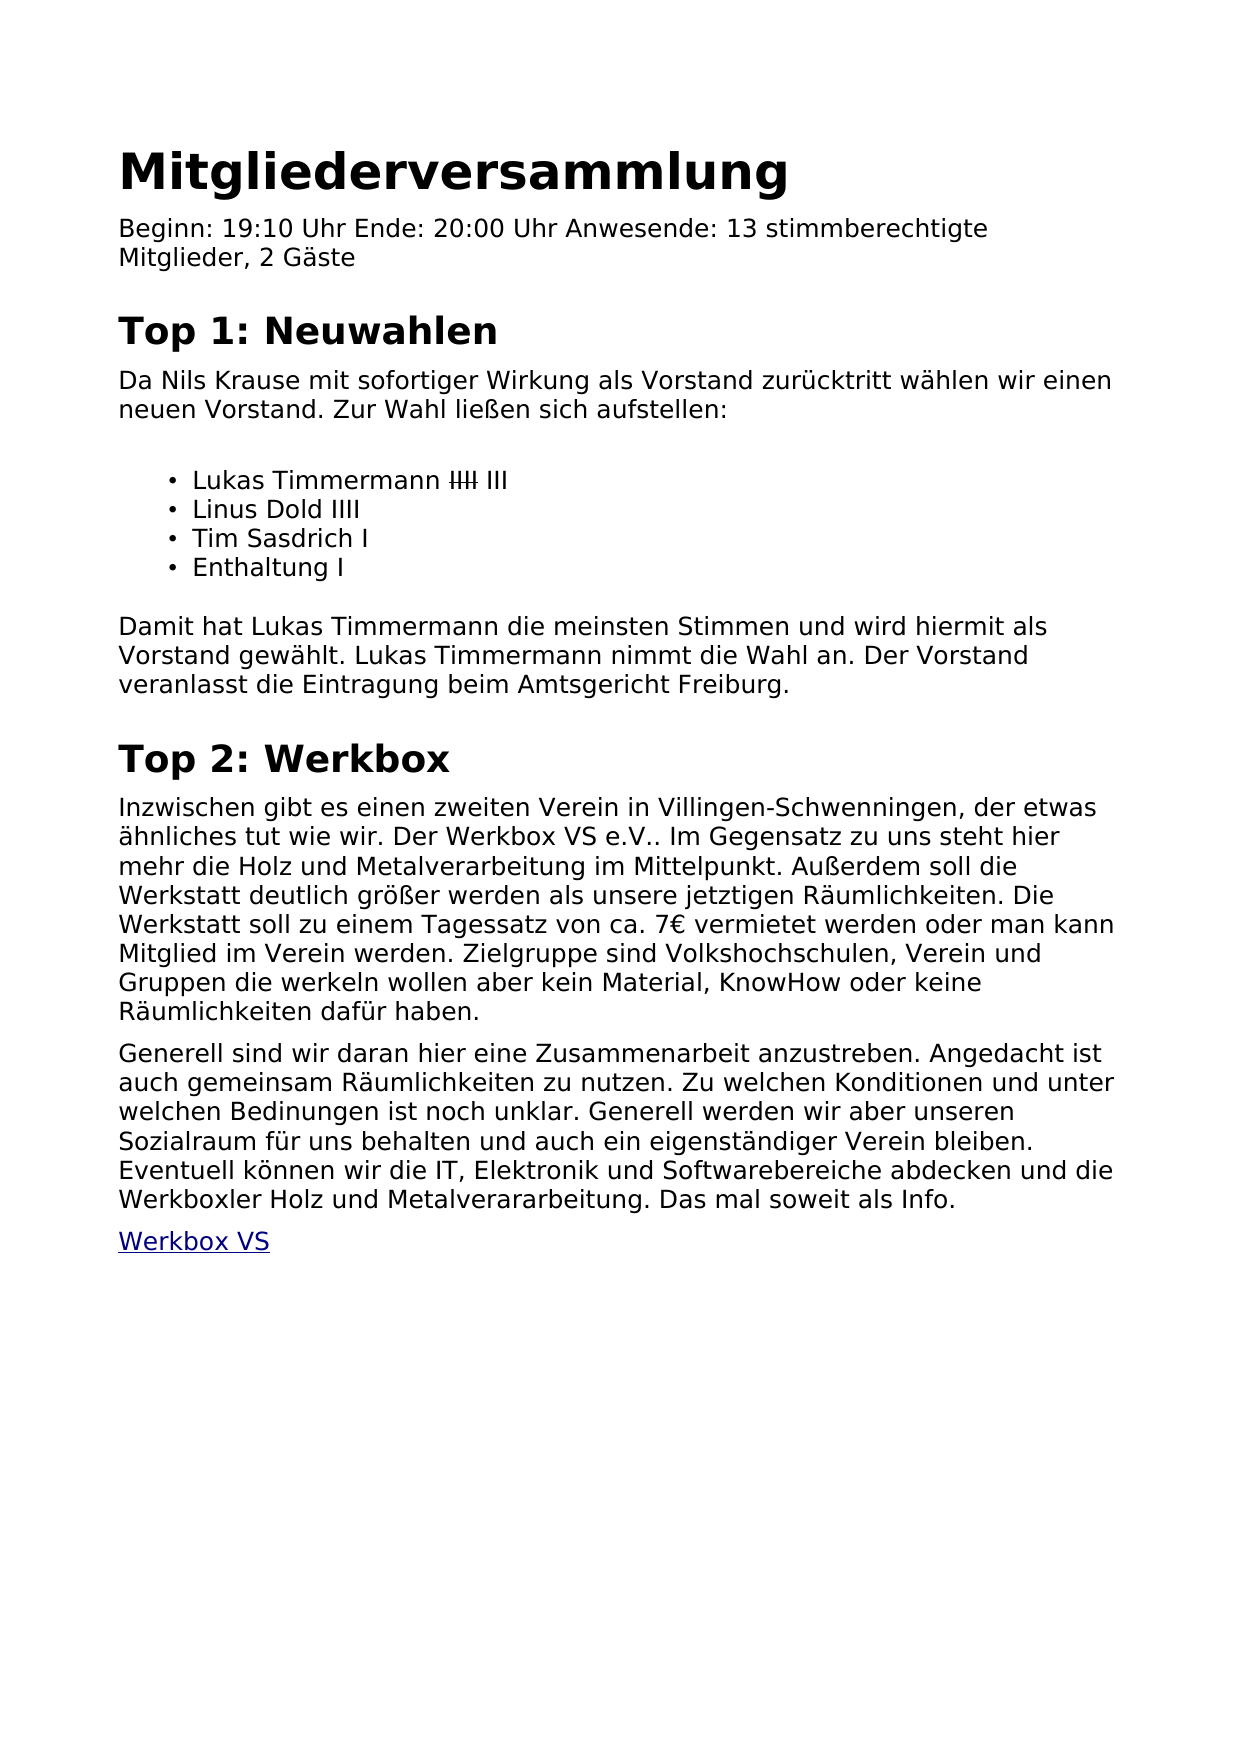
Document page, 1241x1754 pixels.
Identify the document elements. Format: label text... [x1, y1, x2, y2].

list Lukas Timmermann IIII III [177, 466, 1122, 495]
text Generell sind wir daran hier eine Zusammenarbeit anzustreben. Angedacht ist auch gemeinsam Räumlichkeiten zu nutzen. Zu welchen Konditionen und unter welchen Bedinungen ist noch unklar. Generell werden wir aber unseren Sozialraum für uns behalten und auch ein eigenständiger Verein bleiben. Eventuell können wir die IT, Elektronik und Softwarebereiche abdecken und die Werkboxler Holz und Metalverararbeitung. Das mal soweit als Info. [118, 1039, 1122, 1214]
list Enthaltung I [177, 554, 1122, 583]
text Inzwischen gibt es einen zweiten Verein in Villingen-Schwenningen, der etwas ähnliches tut wie wir. Der Werkbox VS e.V.. Im Gegensatz zu uns steht hier mehr die Holz und Metalverarbeitung im Mittelpunkt. Außerdem soll die Werkstatt deutlich größer werden als unsere jetztigen Räumlichkeiten. Die Werkstatt soll zu einem Tagessatz von ca. 7€ vermietet werden oder man kann Mitglied im Verein werden. Zielgruppe sind Volkshochschulen, Verein und Gruppen die werkeln wollen aber kein Material, KnowHow oder keine Räumlichkeiten dafür haben. [118, 793, 1122, 1027]
text Beginn: 19:10 Uhr Ende: 20:00 Uhr Anwesende: 13 stimmberechtigte Mitglieder, 2 Gäste [118, 214, 1122, 272]
list Tim Sasdrich I [177, 524, 1122, 554]
text Damit hat Lukas Timmermann die meinsten Stimmen und wird hiermit als Vorstand gewählt. Lukas Timmermann nimmt die Wahl an. Der Vorstand veranlasst die Eintragung beim Amtsgericht Freiburg. [118, 612, 1122, 700]
subtitle Mitgliederversammlung [118, 143, 1122, 201]
text Da Nils Krause mit sofortiger Wirkung als Vorstand zurücktritt wählen wir einen neuen Vorstand. Zur Wahl ließen sich aufstellen: [118, 366, 1122, 424]
list Linus Dold IIII [177, 495, 1122, 524]
subtitle Top 2: Werkbox [118, 737, 1122, 781]
subtitle Top 1: Neuwahlen [118, 310, 1122, 353]
text Werkbox VS [118, 1227, 1122, 1256]
